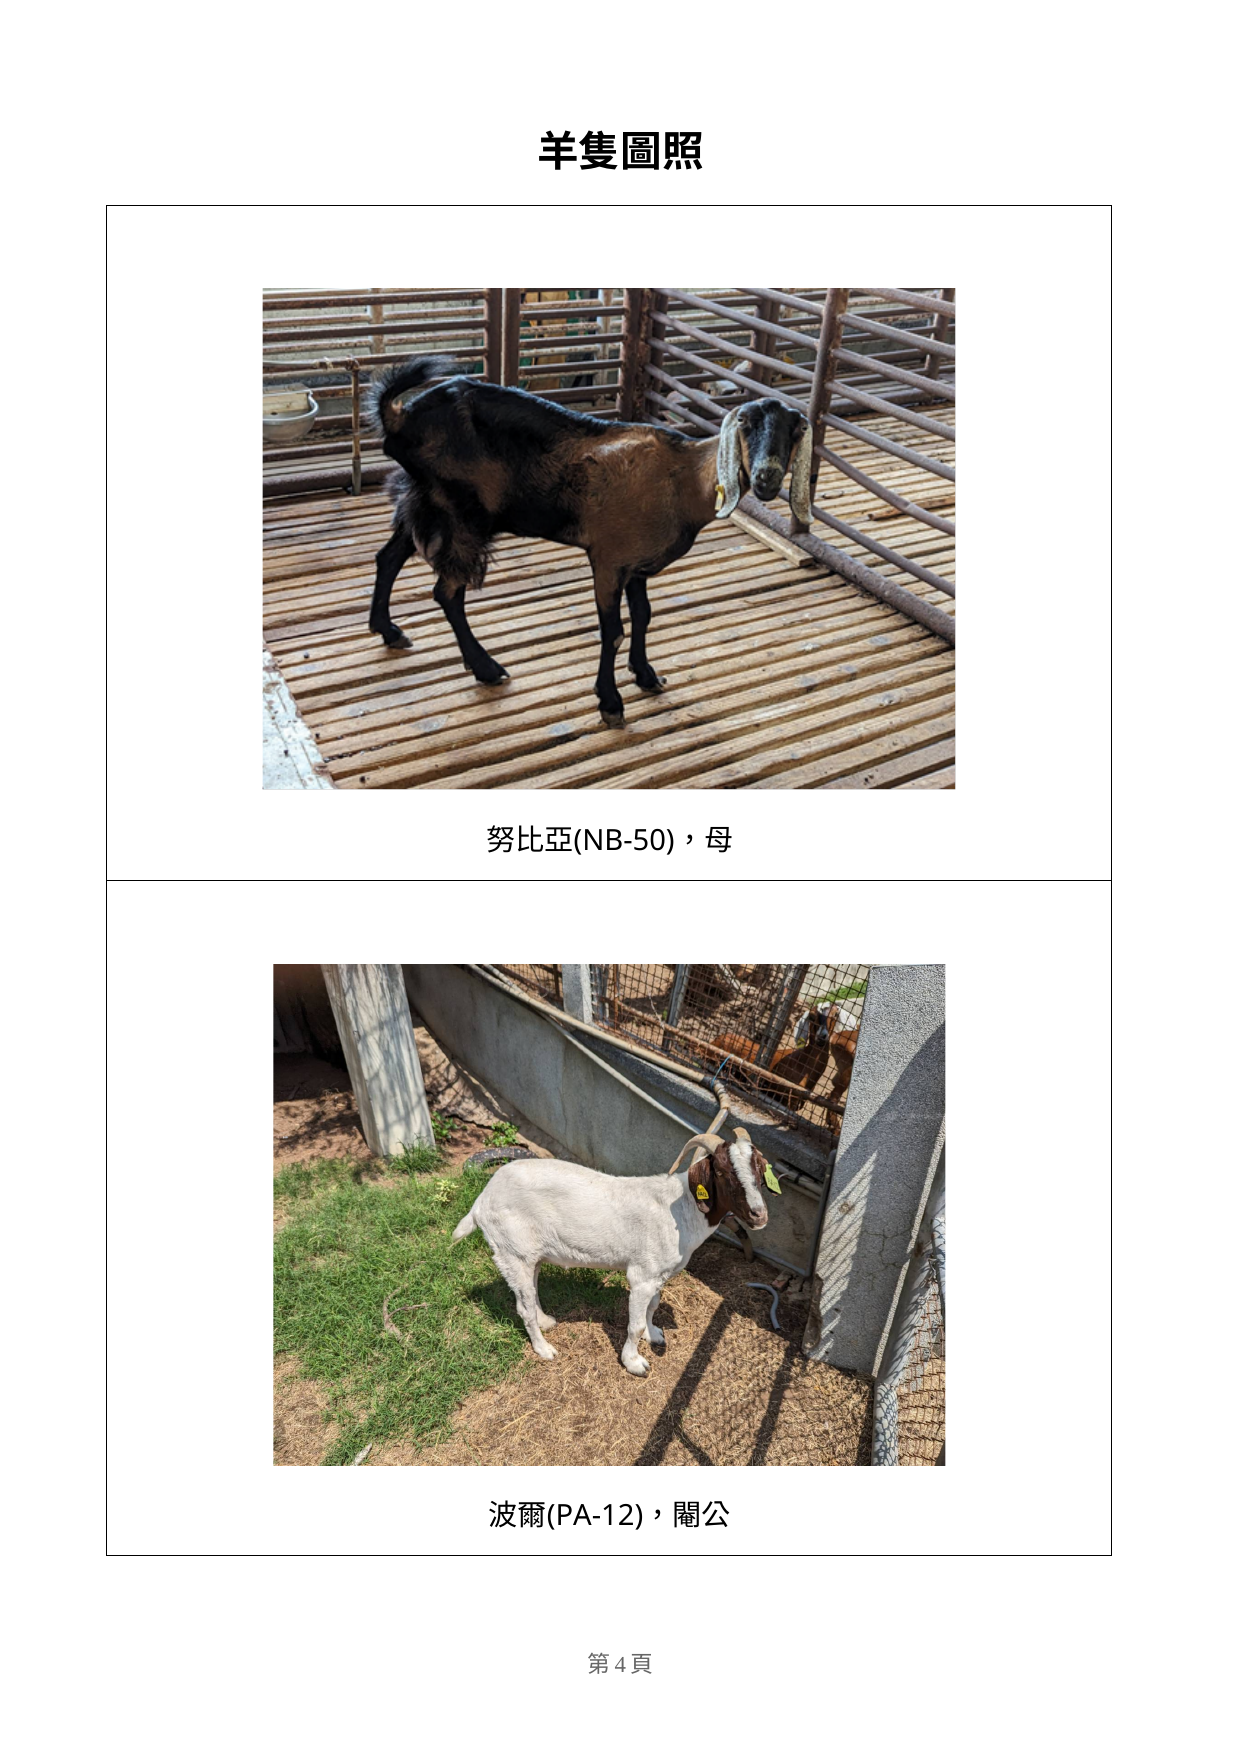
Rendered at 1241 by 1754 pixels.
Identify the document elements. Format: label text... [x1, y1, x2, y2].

table_header 努比亞(NB-50)，母 [107, 206, 1111, 880]
text 羊隻圖照 [118, 118, 1122, 178]
picture [262, 288, 957, 791]
picture [273, 964, 946, 1466]
table_cell 波爾(PA-12)，閹公 [107, 881, 1111, 1555]
